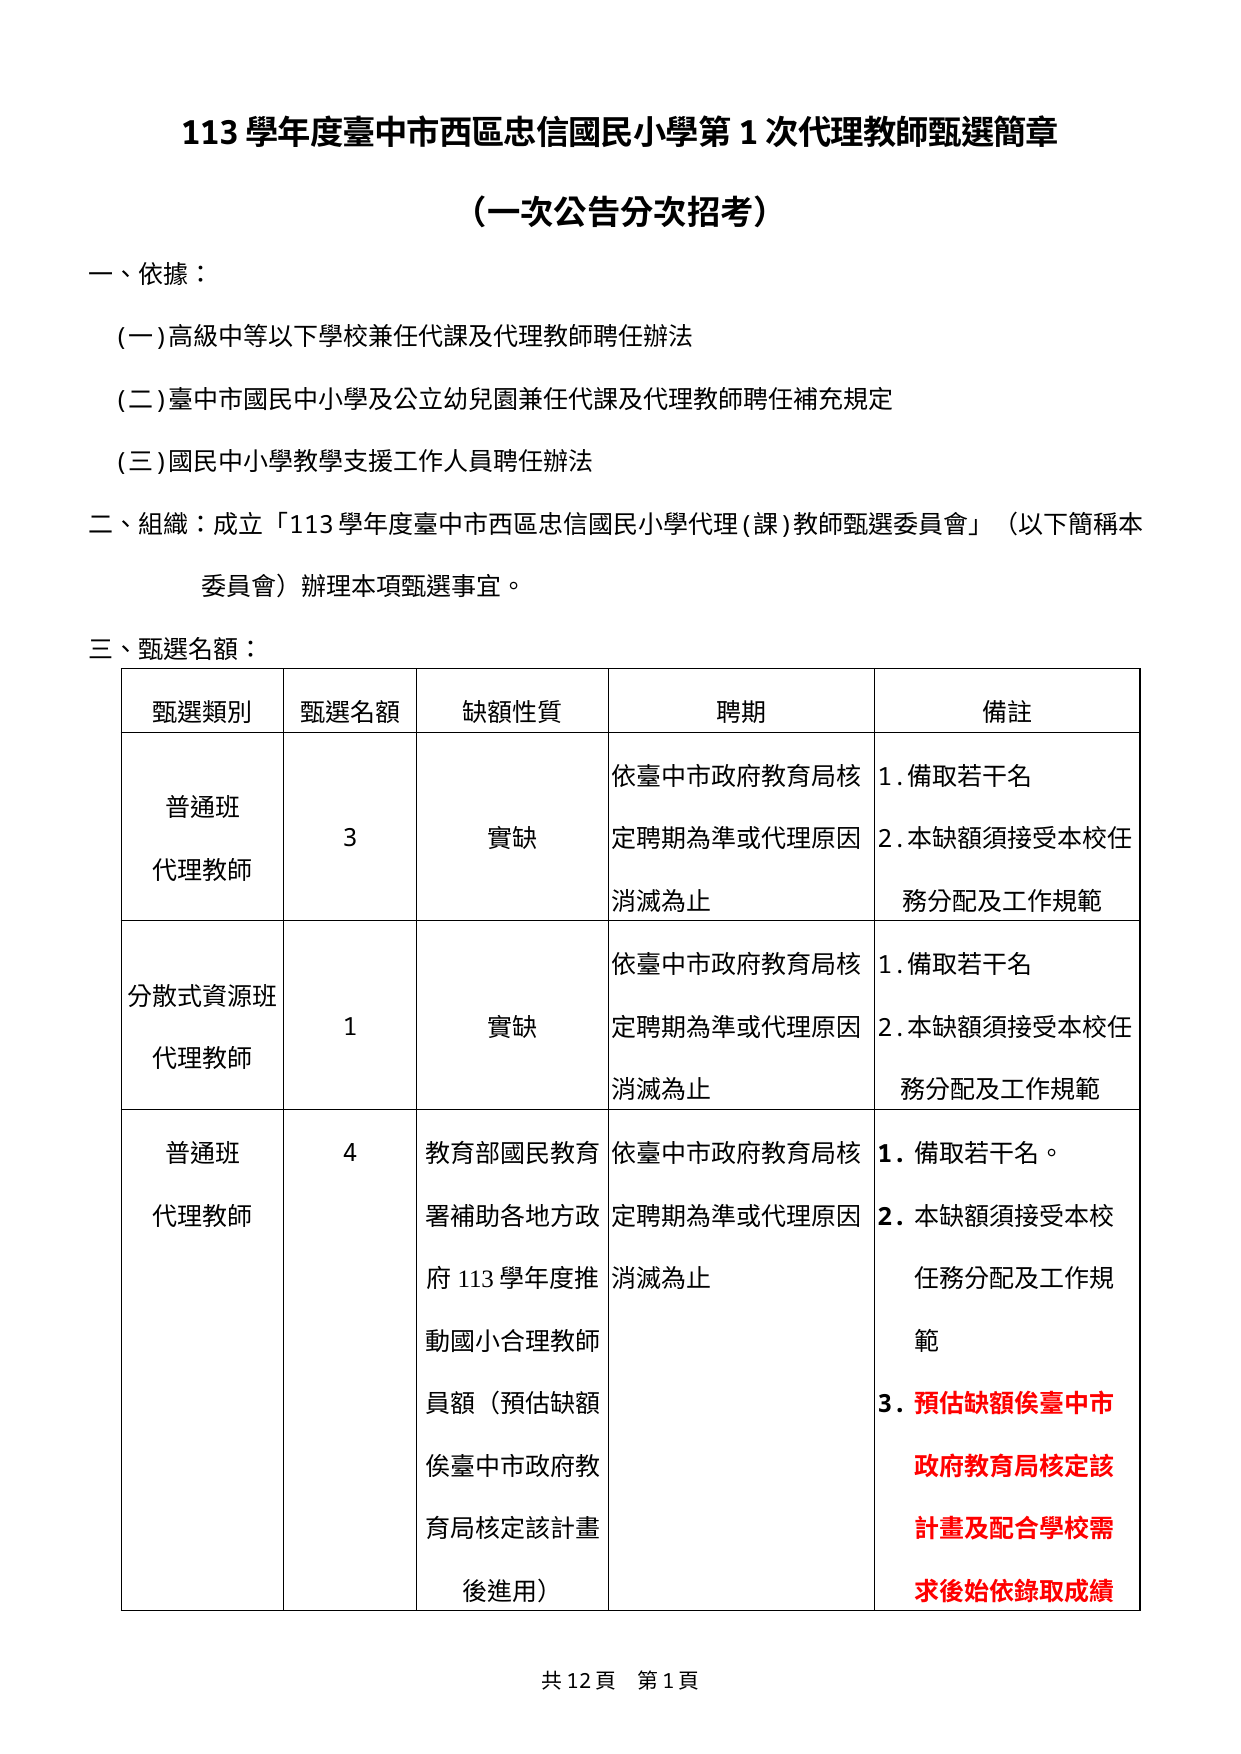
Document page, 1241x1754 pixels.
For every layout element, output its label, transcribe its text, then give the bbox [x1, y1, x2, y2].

table_cell 普通班 代理教師 [122, 1110, 283, 1610]
table_header 聘期 [609, 669, 874, 732]
text 二、組織：成立「113學年度臺中市西區忠信國民小學代理(課)教師甄選委員會」（以下簡稱本委員會）辦理本項甄選事宜。 [89, 481, 1152, 606]
table_cell 實缺 [417, 733, 608, 920]
text (二)臺中市國民中小學及公立幼兒園兼任代課及代理教師聘任補充規定 [114, 356, 1152, 418]
table_header 甄選名額 [284, 669, 416, 732]
text (一)高級中等以下學校兼任代課及代理教師聘任辦法 [114, 293, 1152, 356]
text （一次公告分次招考） [89, 168, 1152, 231]
table_cell 實缺 [417, 921, 608, 1109]
text 三、甄選名額： [89, 606, 1152, 668]
table_cell 1.備取若干名 2.本缺額須接受本校任務分配及工作規範 [875, 733, 1139, 920]
table_header 缺額性質 [417, 669, 608, 732]
text 一、依據： [89, 231, 1152, 293]
text (三)國民中小學教學支援工作人員聘任辦法 [114, 418, 1152, 481]
table_cell 3 [284, 733, 416, 920]
table_cell 教育部國民教育署補助各地方政府 113學年度推動國小合理教師員額（預估缺額俟臺中市政府教育局核定該計畫後進用） [417, 1110, 608, 1610]
table_cell 普通班 代理教師 [122, 733, 283, 920]
table_cell 分散式資源班 代理教師 [122, 921, 283, 1109]
table_cell 1.備取若干名 2.本缺額須接受本校任務分配及工作規範 [875, 921, 1139, 1109]
table_header 甄選類別 [122, 669, 283, 732]
table_header 備註 [875, 669, 1139, 732]
text 113學年度臺中市西區忠信國民小學第1次代理教師甄選簡章 [89, 88, 1152, 151]
table_cell 依臺中市政府教育局核定聘期為準或代理原因消滅為止 [609, 1110, 874, 1610]
table_cell 4 [284, 1110, 416, 1610]
table_cell 依臺中市政府教育局核定聘期為準或代理原因消滅為止 [609, 921, 874, 1109]
table_cell 備取若干名。 本缺額須接受本校任務分配及工作規範 預估缺額俟臺中市政府教育局核定該計畫及配合學校需求後始依錄取成績 [875, 1110, 1139, 1610]
table_cell 依臺中市政府教育局核定聘期為準或代理原因消滅為止 [609, 733, 874, 920]
table_cell 1 [284, 921, 416, 1109]
